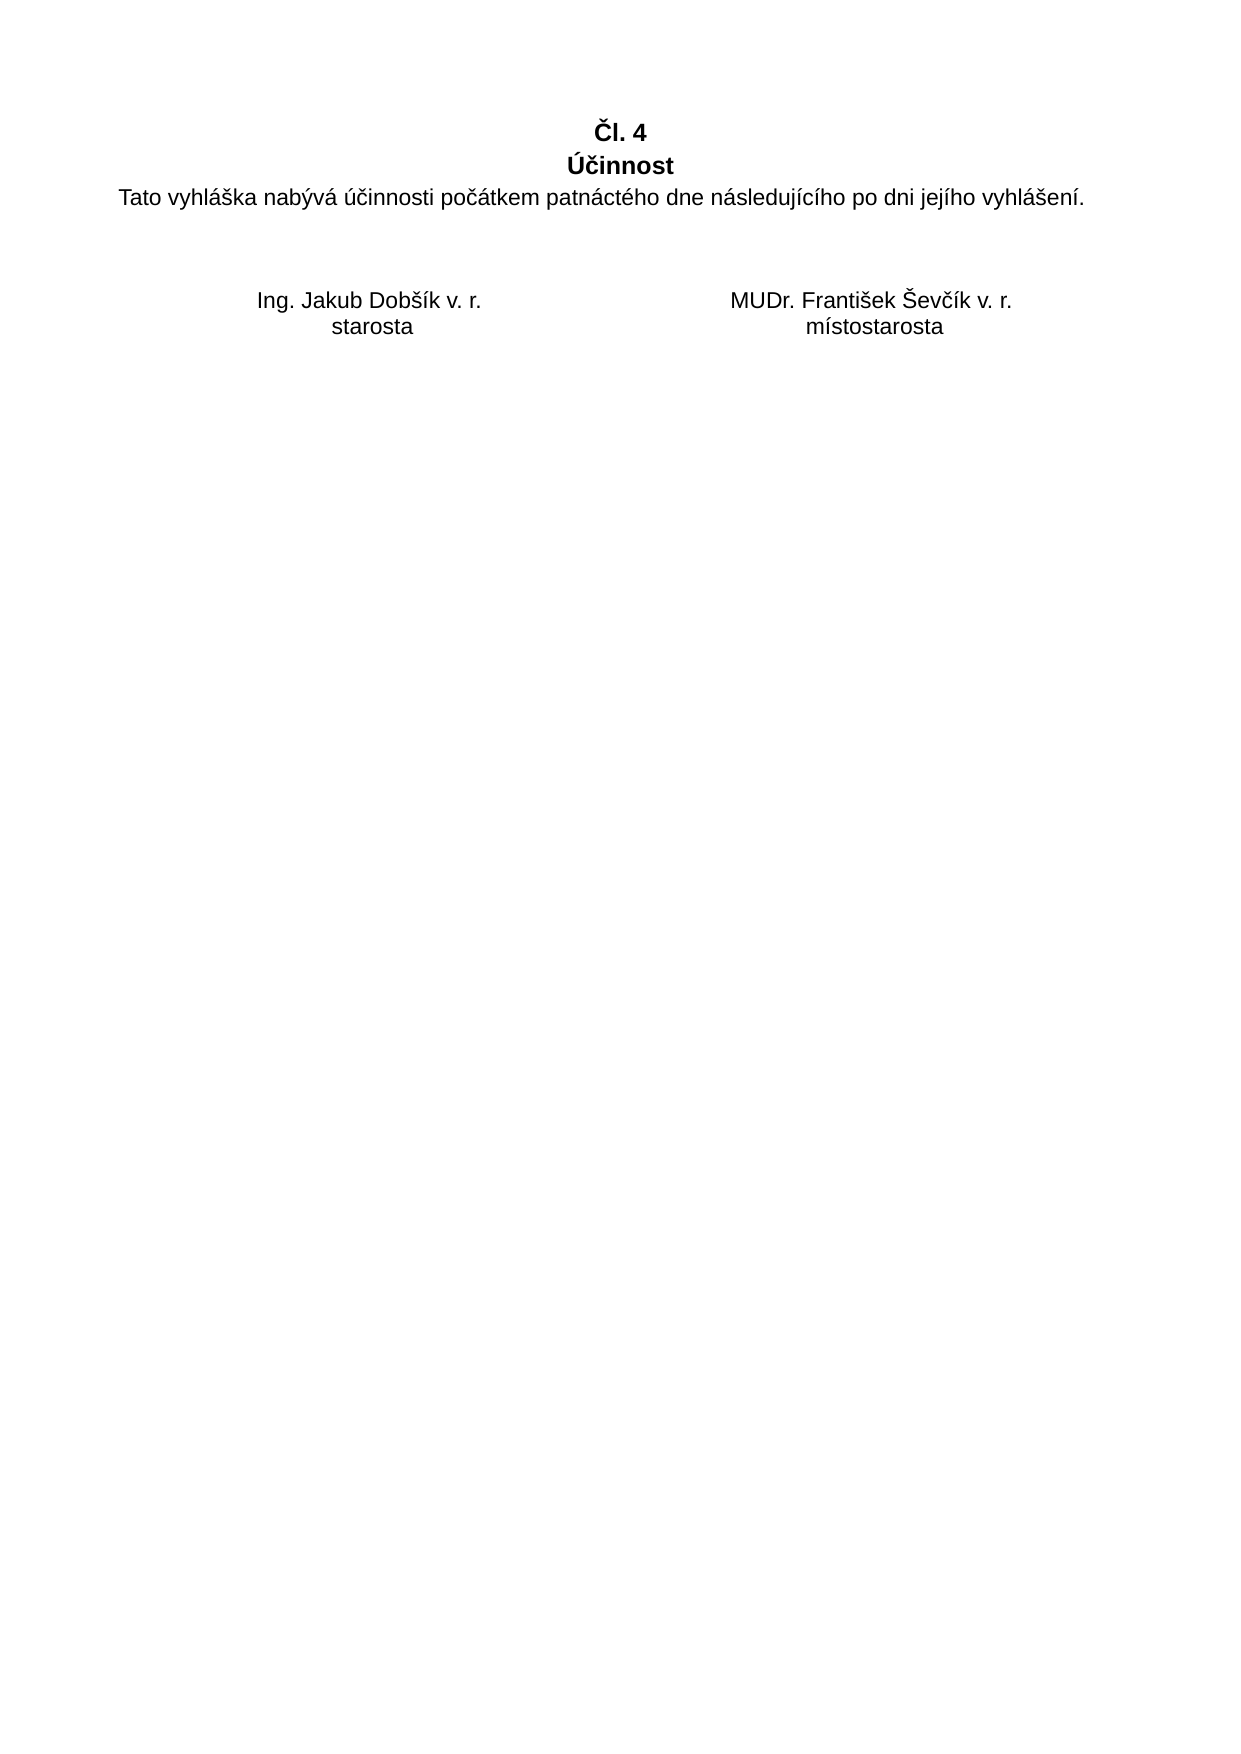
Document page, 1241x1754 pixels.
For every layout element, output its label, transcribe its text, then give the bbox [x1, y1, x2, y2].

table_cell [620, 345, 1122, 463]
text Tato vyhláška nabývá účinnosti počátkem patnáctého dne následujícího po dni jejího vyhlášení. [118, 184, 1122, 211]
table_header MUDr. František Ševčík v. r. místostarosta [620, 227, 1122, 345]
table_cell [118, 345, 620, 463]
subtitle Čl. 4 Účinnost [118, 118, 1122, 180]
table_header Ing. Jakub Dobšík v. r. starosta [118, 227, 620, 345]
